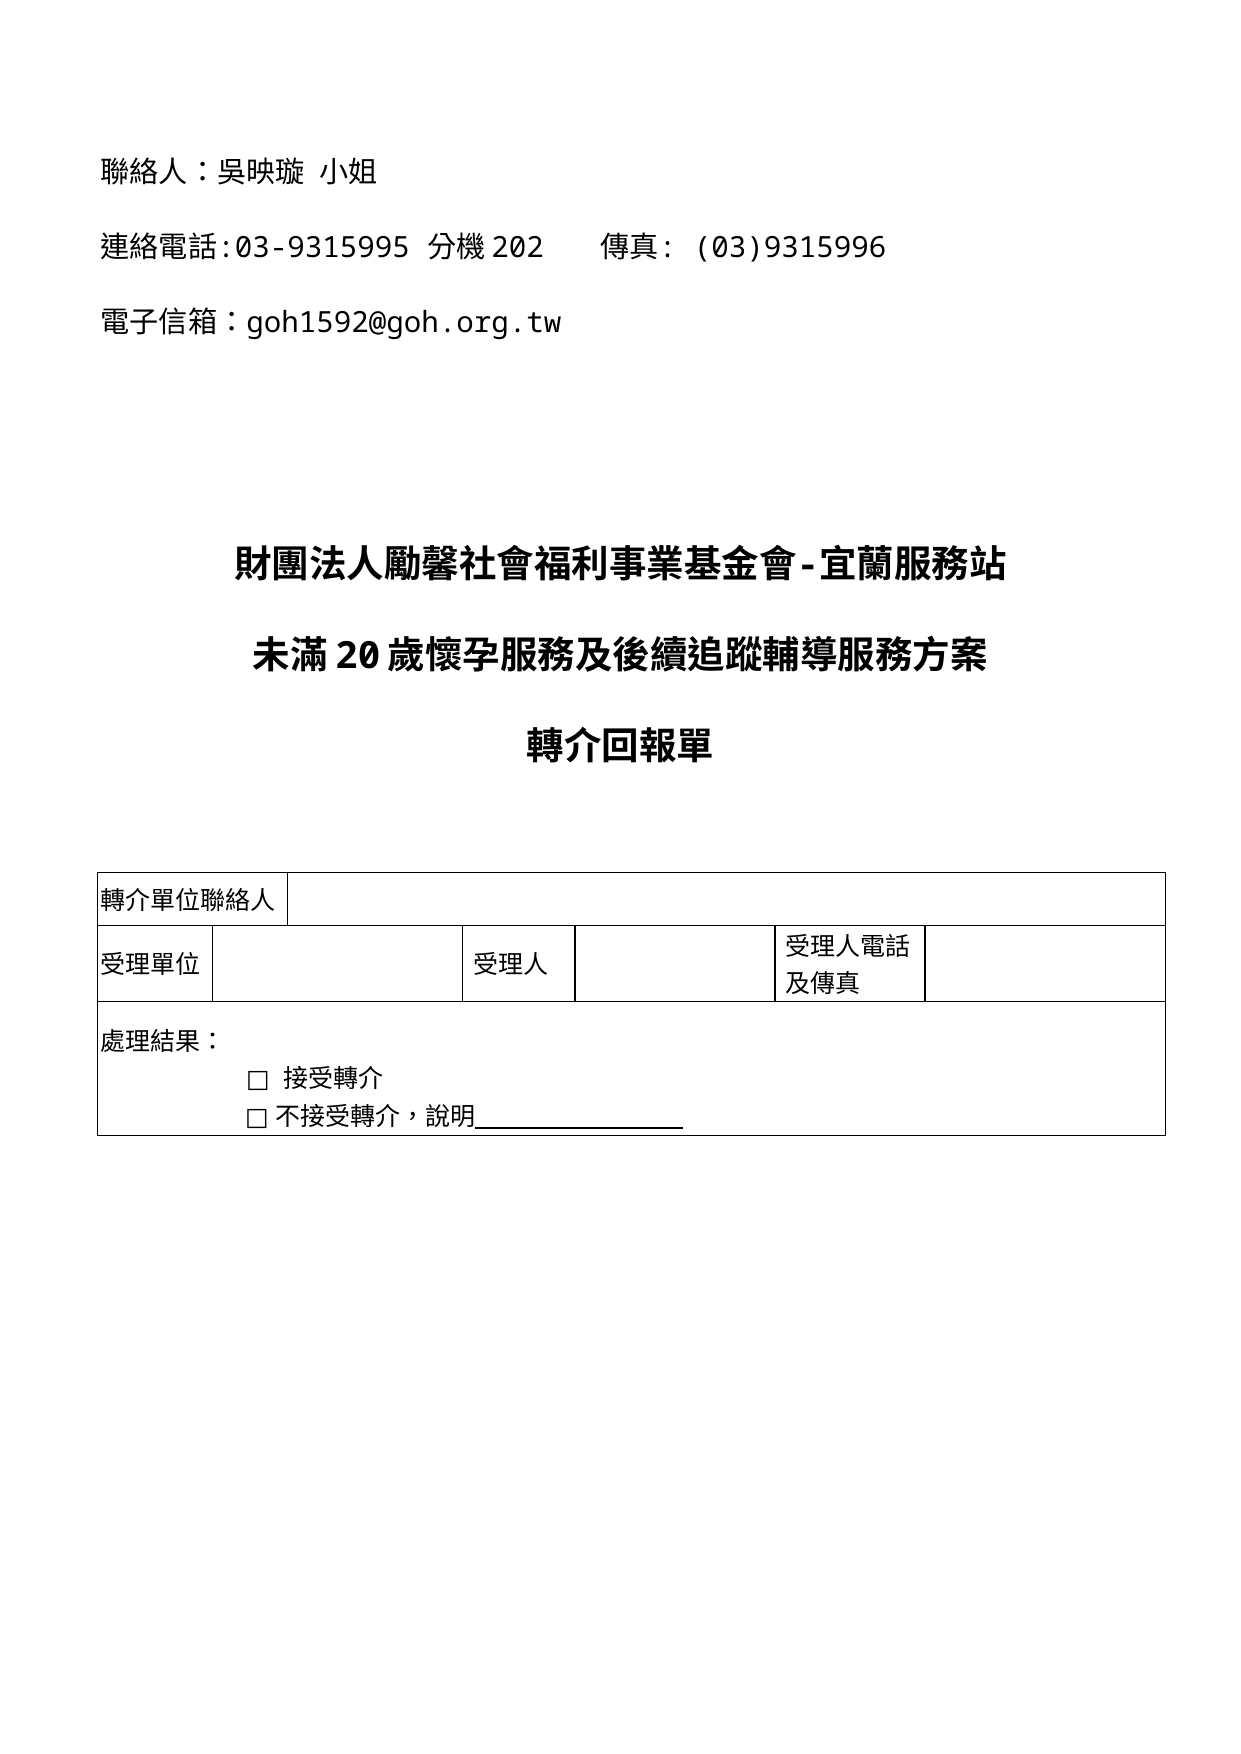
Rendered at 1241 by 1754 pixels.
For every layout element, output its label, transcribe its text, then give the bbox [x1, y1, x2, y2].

table_cell 處理結果： 接受轉介 □ 不接受轉介，說明 [98, 1002, 1165, 1135]
table_header 轉介單位聯絡人 [98, 873, 287, 924]
text 電子信箱：goh1592@goh.org.tw [100, 282, 1140, 357]
table_cell [213, 926, 462, 1001]
table_cell 受理單位 [98, 926, 212, 1001]
text 轉介回報單 [100, 706, 1140, 781]
text 連絡電話:03-9315995 分機202 傳真: (03)9315996 [100, 207, 1140, 282]
text 未滿20歲懷孕服務及後續追蹤輔導服務方案 [100, 614, 1140, 689]
text 財團法人勵馨社會福利事業基金會-宜蘭服務站 [100, 523, 1140, 598]
table_header [288, 873, 1165, 924]
table_cell [576, 926, 774, 1001]
text 聯絡人：吳映璇 小姐 [100, 132, 1140, 207]
table_cell [926, 926, 1165, 1001]
table_cell 受理人 [463, 926, 574, 1001]
table_cell 受理人電話及傳真 [776, 926, 924, 1001]
